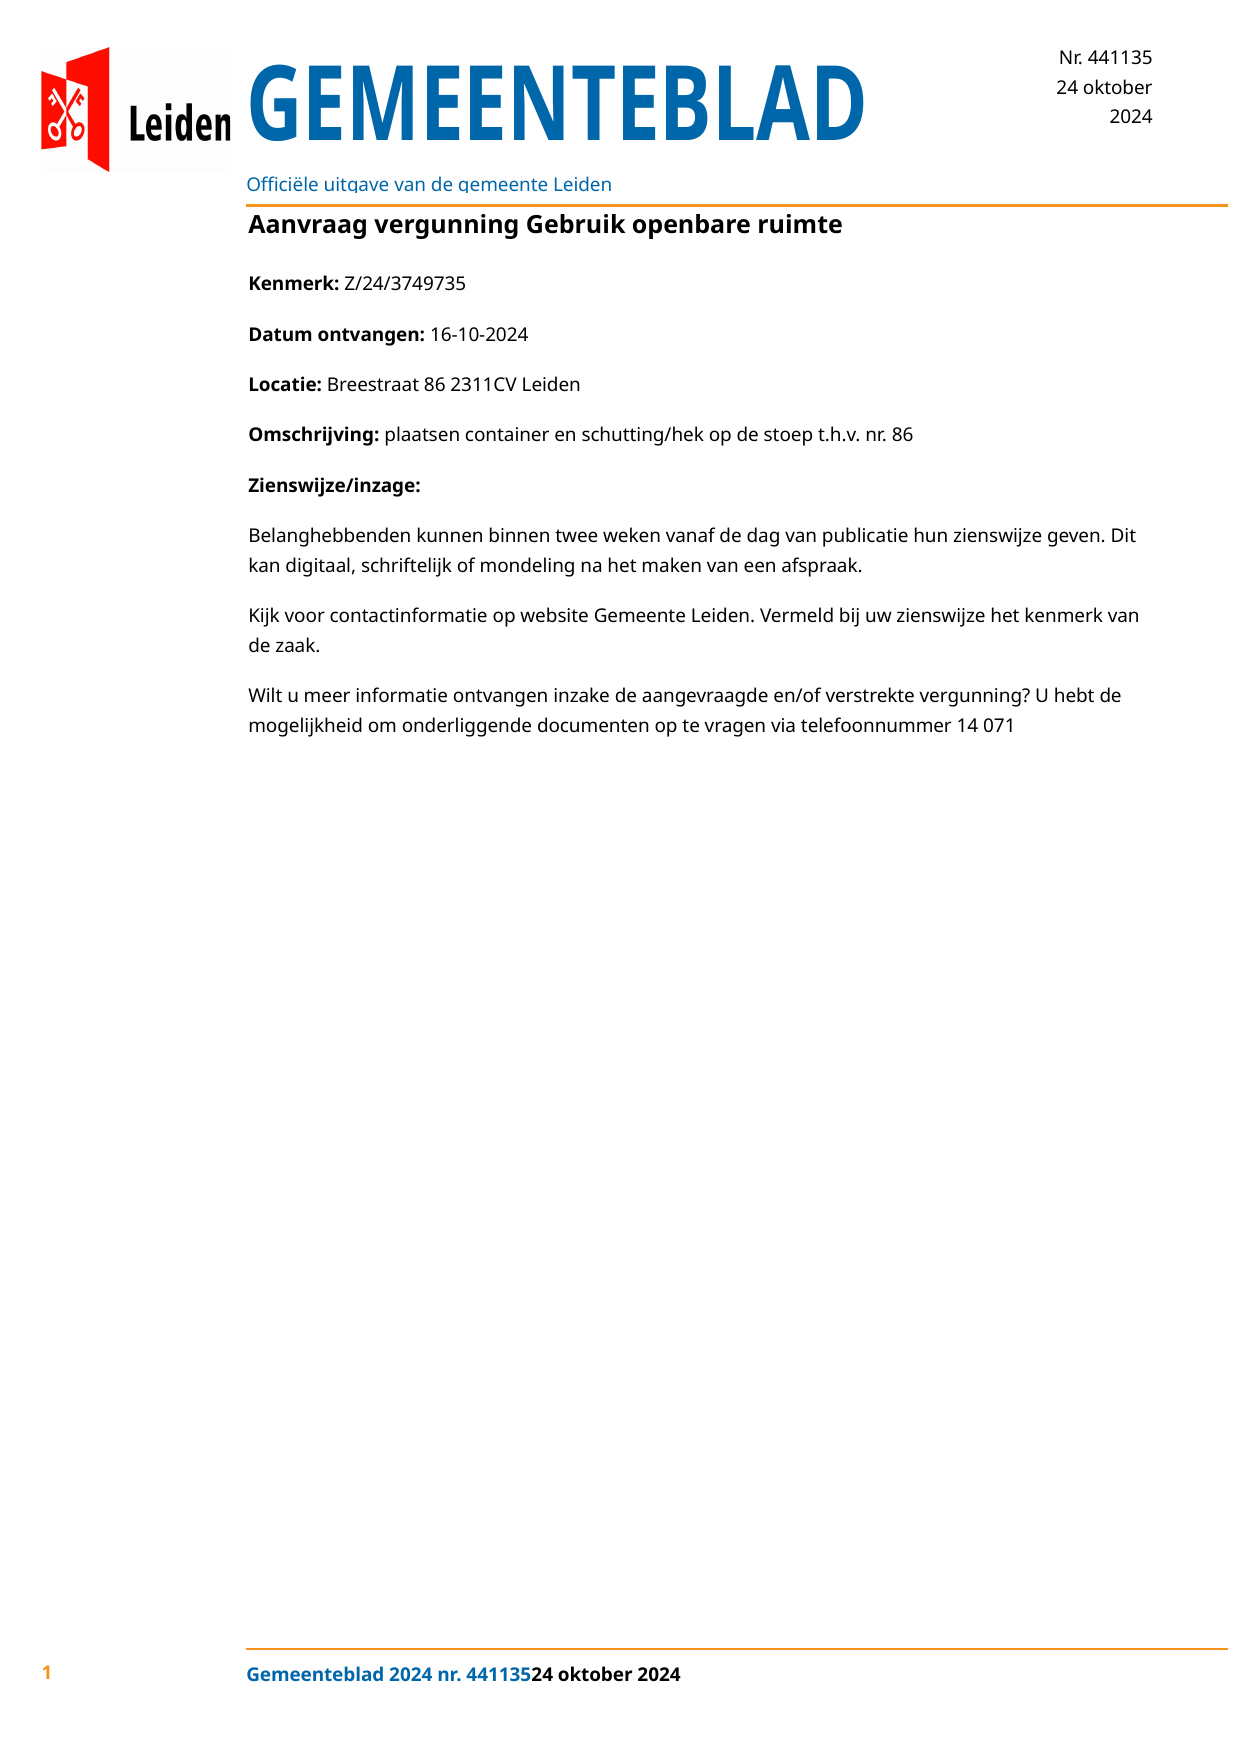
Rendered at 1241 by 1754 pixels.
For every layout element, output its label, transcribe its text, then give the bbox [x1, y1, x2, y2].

text Aanvraag vergunning Gebruik openbare ruimte [248, 207, 1152, 241]
text Wilt u meer informatie ontvangen inzake de aangevraagde en/of verstrekte vergunning? U hebt de mogelijkheid om onderliggende documenten op te vragen via telefoonnummer 14 071 [248, 682, 1152, 738]
text Kijk voor contactinformatie op website Gemeente Leiden. Vermeld bij uw zienswijze het kenmerk van de zaak. [248, 602, 1152, 658]
text Datum ontvangen: 16-10-2024 [248, 321, 1152, 346]
text Locatie: Breestraat 86 2311CV Leiden [248, 371, 1152, 397]
text Belanghebbenden kunnen binnen twee weken vanaf de dag van publicatie hun zienswijze geven. Dit kan digitaal, schriftelijk of mondeling na het maken van een afspraak. [248, 522, 1152, 578]
text Zienswijze/inzage: [248, 472, 1152, 498]
text Kenmerk: Z/24/3749735 [248, 270, 1152, 296]
text Omschrijving: plaatsen container en schutting/hek op de stoep t.h.v. nr. 86 [248, 422, 1152, 447]
picture [41, 47, 231, 172]
